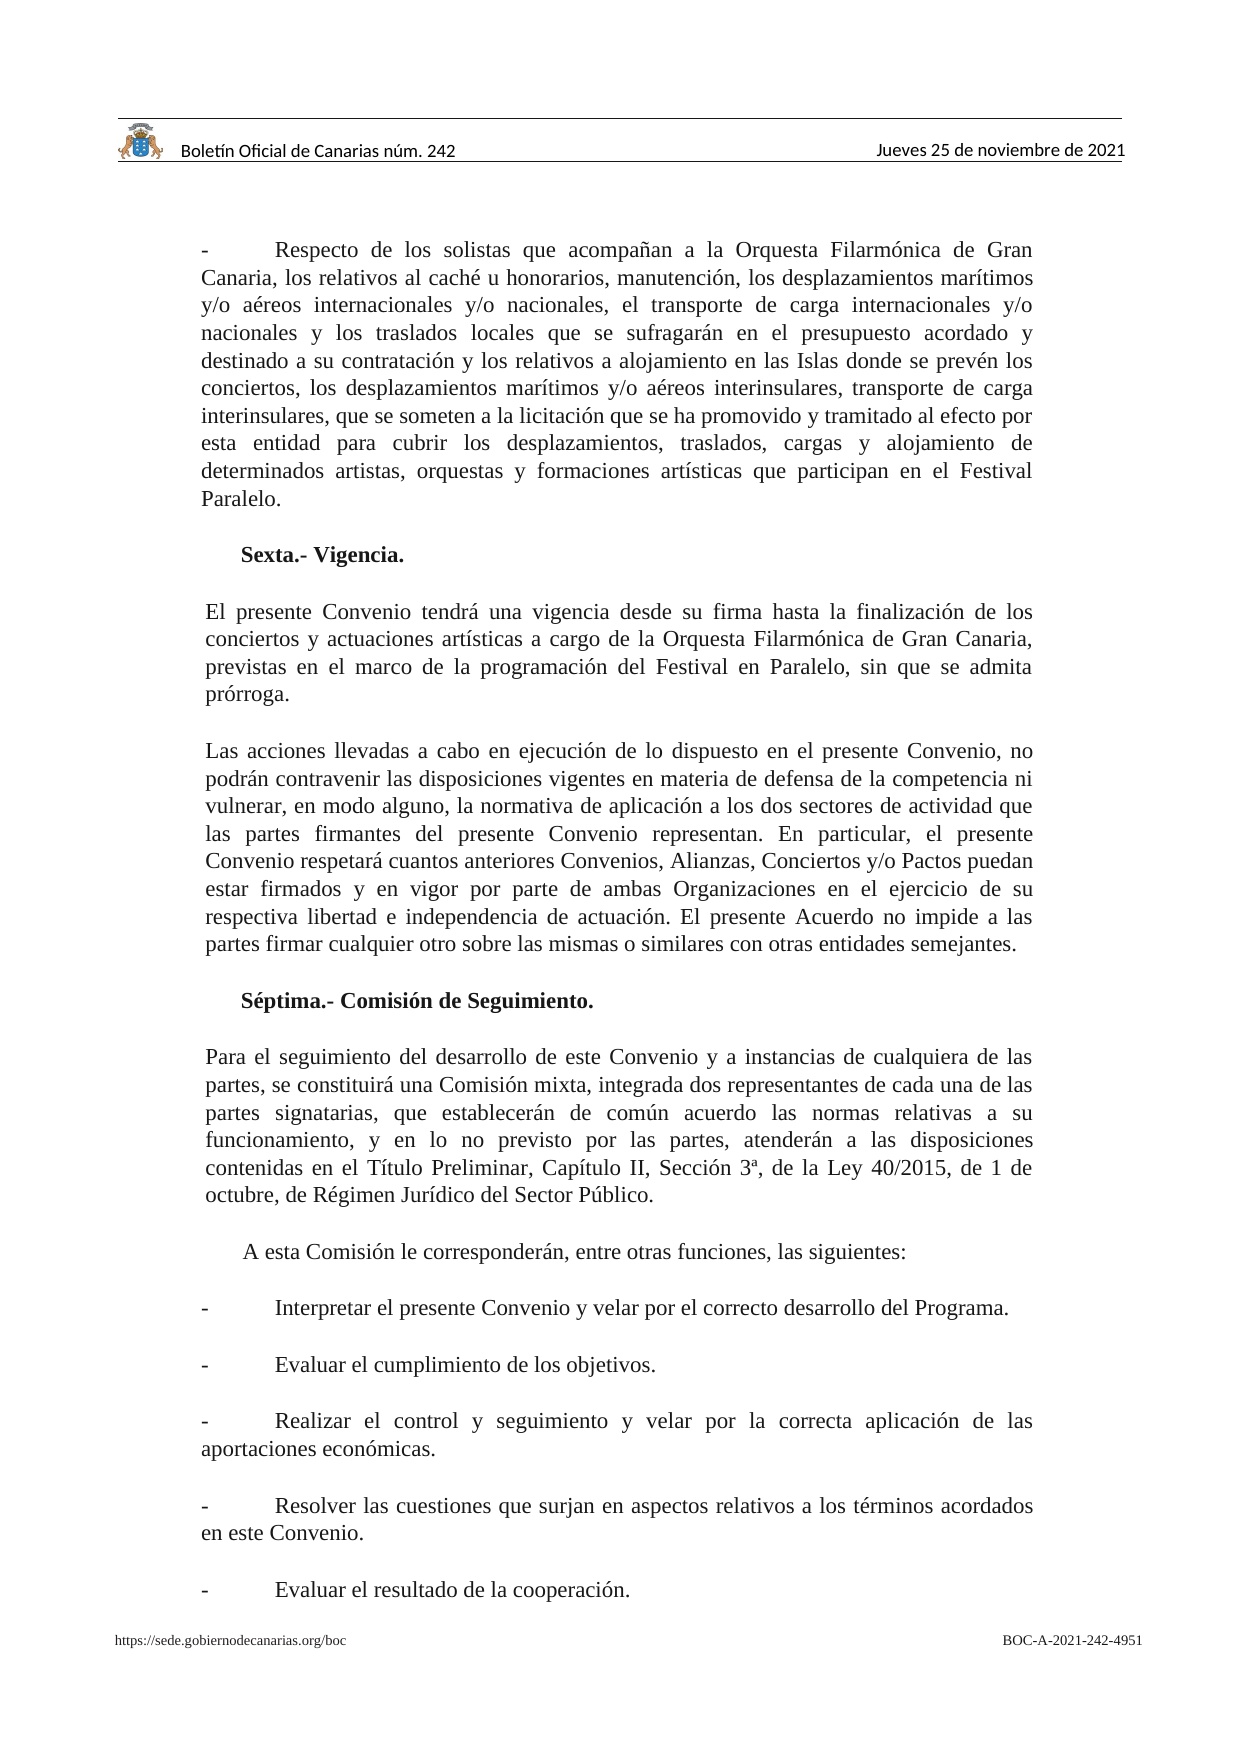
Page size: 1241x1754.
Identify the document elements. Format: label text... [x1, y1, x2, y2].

text El presente Convenio tendrá una vigencia desde su firma hasta la finalización de los conciertos y actuaciones artísticas a cargo de la Orquesta Filarmónica de Gran Canaria, previstas en el marco de la programación del Festival en Paralelo, sin que se admita prórroga. [205, 598, 1034, 707]
list Resolver las cuestiones que surjan en aspectos relativos a los términos acordados en este Convenio. [201, 1492, 1034, 1546]
text Séptima.- Comisión de Seguimiento. [241, 987, 1034, 1013]
text Las acciones llevadas a cabo en ejecución de lo dispuesto en el presente Convenio, no podrán contravenir las disposiciones vigentes en materia de defensa de la competencia ni vulnerar, en modo alguno, la normativa de aplicación a los dos sectores de actividad que las partes firmantes del presente Convenio representan. En particular, el presente Convenio respetará cuantos anteriores Convenios, Alianzas, Conciertos y/o Pactos puedan estar firmados y en vigor por parte de ambas Organizaciones en el ejercicio de su respectiva libertad e independencia de actuación. El presente Acuerdo no impide a las partes firmar cualquier otro sobre las mismas o similares con otras entidades semejantes. [205, 737, 1034, 957]
list Interpretar el presente Convenio y velar por el correcto desarrollo del Programa. [201, 1294, 1034, 1321]
list Evaluar el cumplimiento de los objetivos. [201, 1351, 1034, 1377]
text A esta Comisión le corresponderán, entre otras funciones, las siguientes: [242, 1238, 1034, 1264]
text Para el seguimiento del desarrollo de este Convenio y a instancias de cualquiera de las partes, se constituirá una Comisión mixta, integrada dos representantes de cada una de las partes signatarias, que establecerán de común acuerdo las normas relativas a su funcionamiento, y en lo no previsto por las partes, atenderán a las disposiciones contenidas en el Título Preliminar, Capítulo II, Sección 3ª, de la Ley 40/2015, de 1 de octubre, de Régimen Jurídico del Sector Público. [205, 1043, 1034, 1208]
list Evaluar el resultado de la cooperación. [201, 1576, 1034, 1602]
list Respecto de los solistas que acompañan a la Orquesta Filarmónica de Gran Canaria, los relativos al caché u honorarios, manutención, los desplazamientos marítimos y/o aéreos internacionales y/o nacionales, el transporte de carga internacionales y/o nacionales y los traslados locales que se sufragarán en el presupuesto acordado y destinado a su contratación y los relativos a alojamiento en las Islas donde se prevén los conciertos, los desplazamientos marítimos y/o aéreos interinsulares, transporte de carga interinsulares, que se someten a la licitación que se ha promovido y tramitado al efecto por esta entidad para cubrir los desplazamientos, traslados, cargas y alojamiento de determinados artistas, orquestas y formaciones artísticas que participan en el Festival Paralelo. [201, 236, 1034, 511]
text Sexta.- Vigencia. [241, 541, 1034, 568]
list Realizar el control y seguimiento y velar por la correcta aplicación de las aportaciones económicas. [201, 1408, 1034, 1462]
